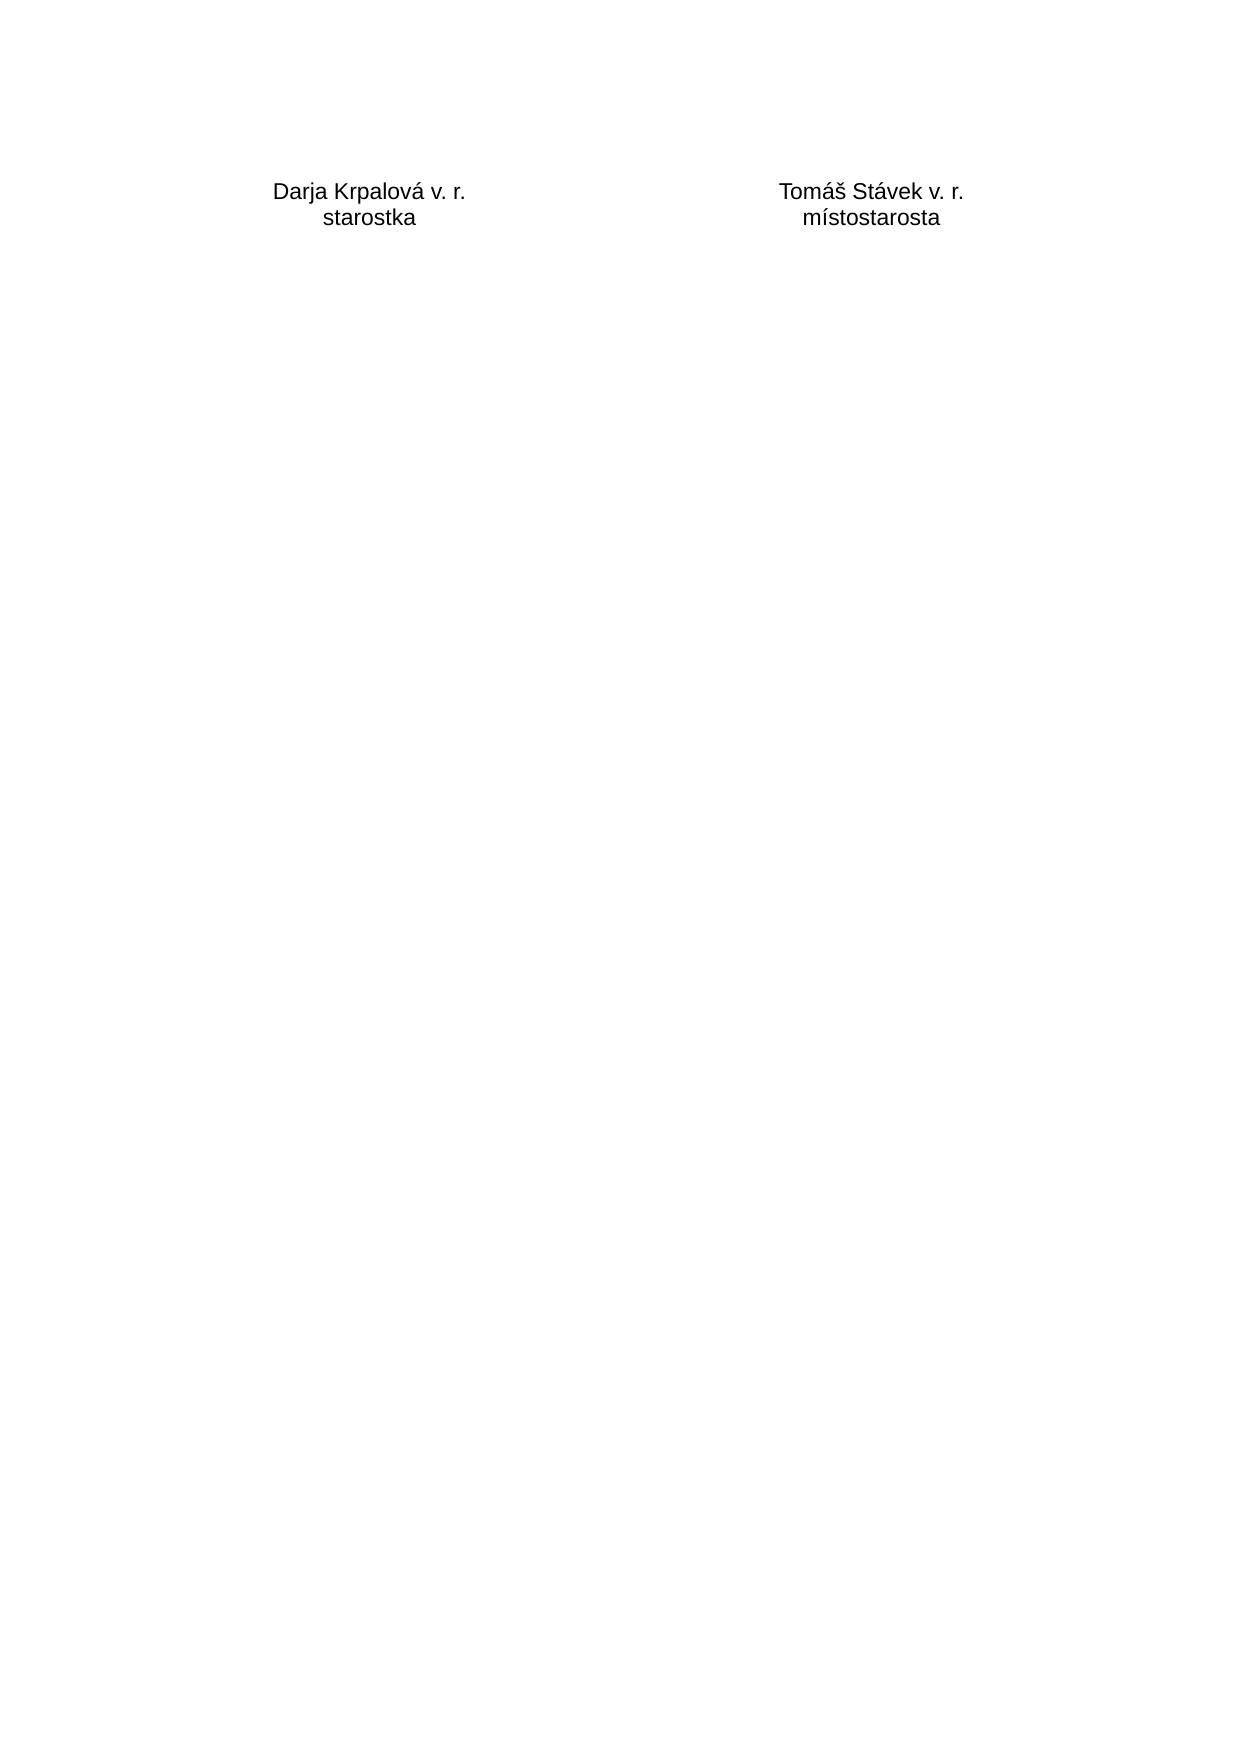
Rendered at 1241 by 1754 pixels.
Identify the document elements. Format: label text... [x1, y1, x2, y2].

table_header Tomáš Stávek v. r. místostarosta [620, 118, 1122, 236]
table_cell [620, 236, 1122, 354]
table_cell [118, 236, 620, 354]
table_header Darja Krpalová v. r. starostka [118, 118, 620, 236]
